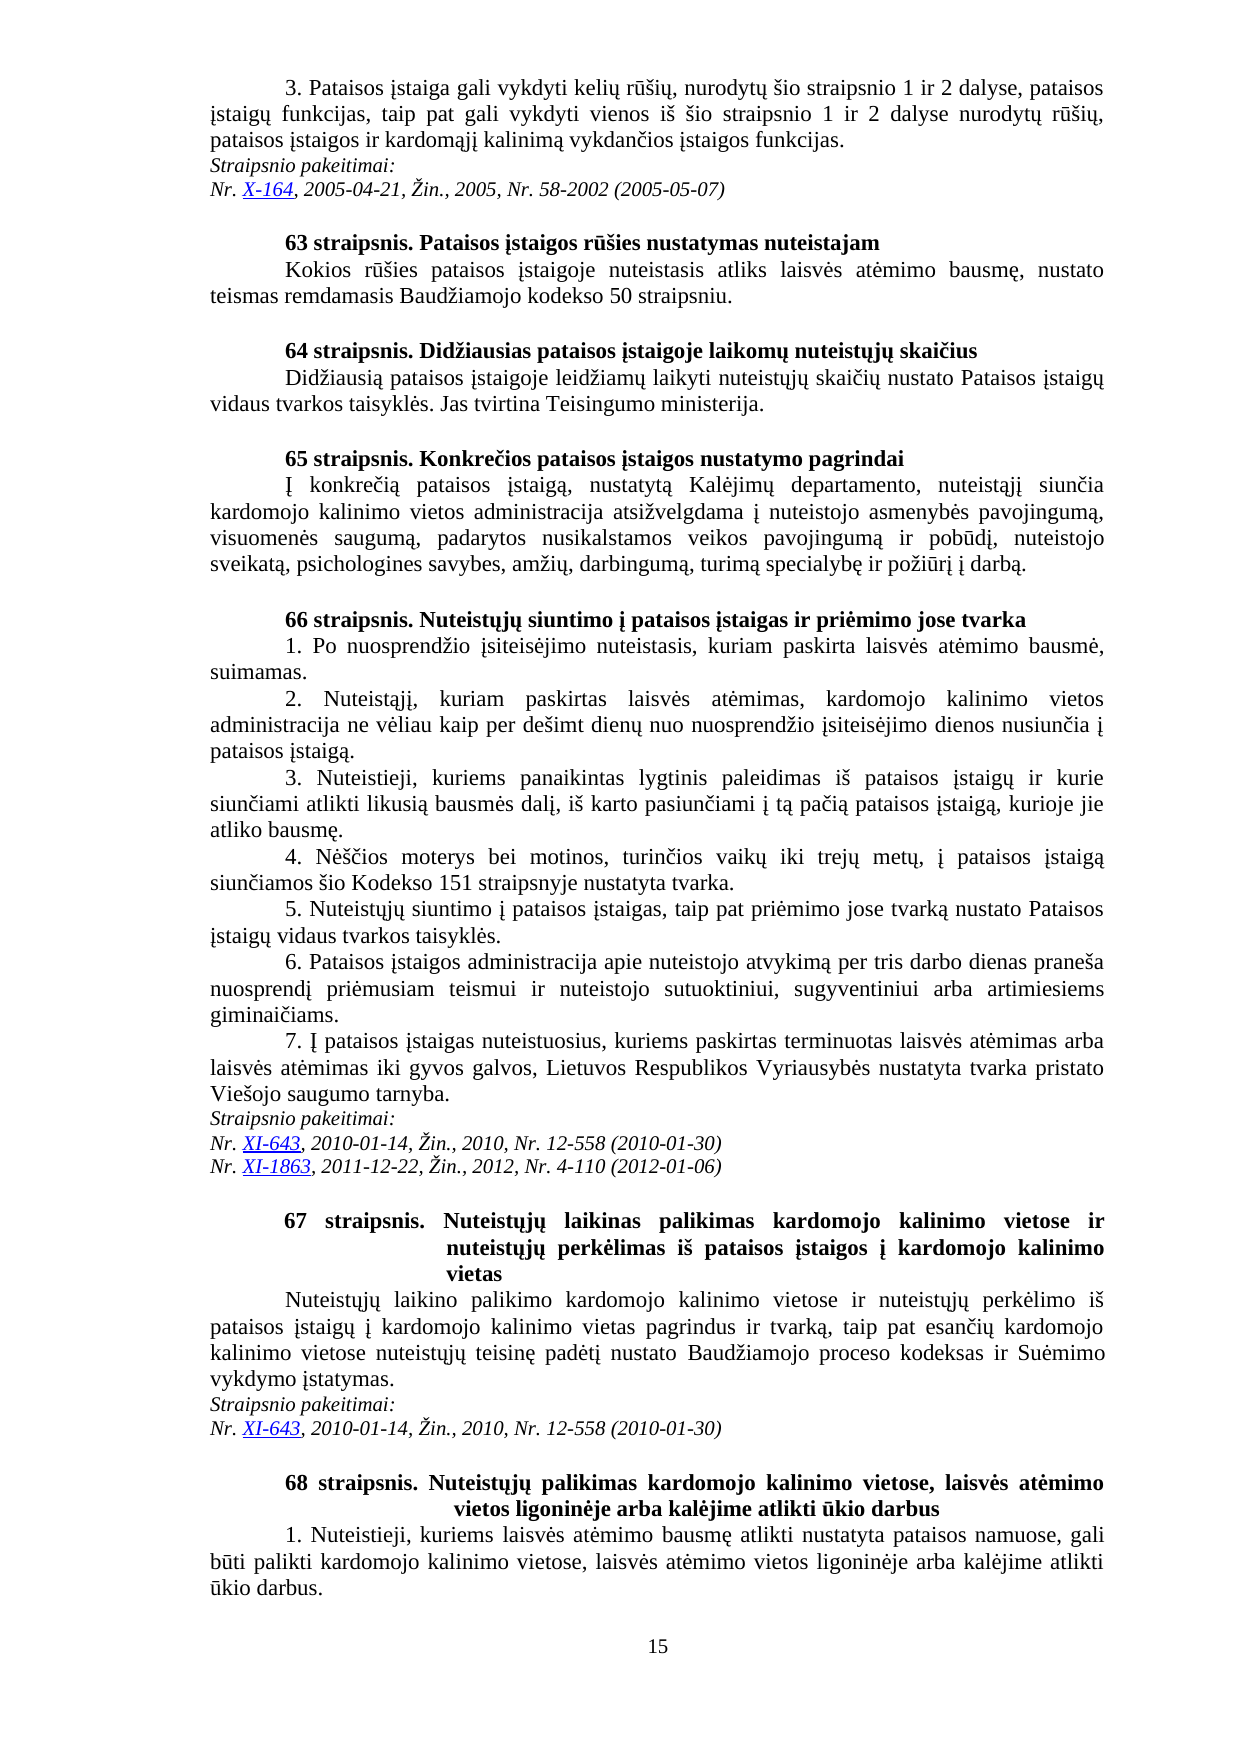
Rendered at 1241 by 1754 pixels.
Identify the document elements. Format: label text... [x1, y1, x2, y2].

text 63 straipsnis. Pataisos įstaigos rūšies nustatymas nuteistajam [210, 229, 1106, 256]
text 68 straipsnis. Nuteistųjų palikimas kardomojo kalinimo vietose, laisvės atėmimo vietos ligoninėje arba kalėjime atlikti ūkio darbus [285, 1469, 1106, 1521]
text 66 straipsnis. Nuteistųjų siuntimo į pataisos įstaigas ir priėmimo jose tvarka [285, 606, 1106, 632]
text Nr. XI-643, 2010-01-14, Žin., 2010, Nr. 12-558 (2010-01-30) [210, 1130, 1106, 1154]
text Į konkrečią pataisos įstaigą, nustatytą Kalėjimų departamento, nuteistąjį siunčia kardomojo kalinimo vietos administracija atsižvelgdama į nuteistojo asmenybės pavojingumą, visuomenės saugumą, padarytos nusikalstamos veikos pavojingumą ir pobūdį, nuteistojo sveikatą, psichologines savybes, amžių, darbingumą, turimą specialybę ir požiūrį į darbą. [210, 471, 1106, 577]
text 6. Pataisos įstaigos administracija apie nuteistojo atvykimą per tris darbo dienas praneša nuosprendį priėmusiam teismui ir nuteistojo sutuoktiniui, sugyventiniui arba artimiesiems giminaičiams. [210, 948, 1106, 1027]
text Kokios rūšies pataisos įstaigoje nuteistasis atliks laisvės atėmimo bausmę, nustato teismas remdamasis Baudžiamojo kodekso 50 straipsniu. [210, 256, 1106, 308]
text 4. Nėščios moterys bei motinos, turinčios vaikų iki trejų metų, į pataisos įstaigą siunčiamos šio Kodekso 151 straipsnyje nustatyta tvarka. [210, 843, 1106, 896]
text Straipsnio pakeitimai: [210, 153, 1106, 177]
text Didžiausią pataisos įstaigoje leidžiamų laikyti nuteistųjų skaičių nustato Pataisos įstaigų vidaus tvarkos taisyklės. Jas tvirtina Teisingumo ministerija. [210, 364, 1106, 416]
text 3. Pataisos įstaiga gali vykdyti kelių rūšių, nurodytų šio straipsnio 1 ir 2 dalyse, pataisos įstaigų funkcijas, taip pat gali vykdyti vienos iš šio straipsnio 1 ir 2 dalyse nurodytų rūšių, pataisos įstaigos ir kardomąjį kalinimą vykdančios įstaigos funkcijas. [210, 73, 1106, 153]
text Nr. X-164, 2005-04-21, Žin., 2005, Nr. 58-2002 (2005-05-07) [210, 177, 1106, 201]
text Nr. XI-1863, 2011-12-22, Žin., 2012, Nr. 4-110 (2012-01-06) [210, 1154, 1106, 1178]
text 7. Į pataisos įstaigas nuteistuosius, kuriems paskirtas terminuotas laisvės atėmimas arba laisvės atėmimas iki gyvos galvos, Lietuvos Respublikos Vyriausybės nustatyta tvarka pristato Viešojo saugumo tarnyba. [210, 1027, 1106, 1106]
text 1. Nuteistieji, kuriems laisvės atėmimo bausmę atlikti nustatyta pataisos namuose, gali būti palikti kardomojo kalinimo vietose, laisvės atėmimo vietos ligoninėje arba kalėjime atlikti ūkio darbus. [210, 1521, 1106, 1600]
text 67 straipsnis. Nuteistųjų laikinas palikimas kardomojo kalinimo vietose ir nuteistųjų perkėlimas iš pataisos įstaigos į kardomojo kalinimo vietas [284, 1207, 1106, 1286]
text 1. Po nuosprendžio įsiteisėjimo nuteistasis, kuriam paskirta laisvės atėmimo bausmė, suimamas. [210, 632, 1106, 685]
text 5. Nuteistųjų siuntimo į pataisos įstaigas, taip pat priėmimo jose tvarką nustato Pataisos įstaigų vidaus tvarkos taisyklės. [210, 896, 1106, 948]
text Straipsnio pakeitimai: [210, 1392, 1106, 1416]
text Nr. XI-643, 2010-01-14, Žin., 2010, Nr. 12-558 (2010-01-30) [210, 1416, 1106, 1440]
text Nuteistųjų laikino palikimo kardomojo kalinimo vietose ir nuteistųjų perkėlimo iš pataisos įstaigų į kardomojo kalinimo vietas pagrindus ir tvarką, taip pat esančių kardomojo kalinimo vietose nuteistųjų teisinę padėtį nustato Baudžiamojo proceso kodeksas ir Suėmimo vykdymo įstatymas. [210, 1286, 1106, 1392]
text 2. Nuteistąjį, kuriam paskirtas laisvės atėmimas, kardomojo kalinimo vietos administracija ne vėliau kaip per dešimt dienų nuo nuosprendžio įsiteisėjimo dienos nusiunčia į pataisos įstaigą. [210, 685, 1106, 764]
text 64 straipsnis. Didžiausias pataisos įstaigoje laikomų nuteistųjų skaičius [210, 337, 1106, 364]
text Straipsnio pakeitimai: [210, 1106, 1106, 1130]
text 3. Nuteistieji, kuriems panaikintas lygtinis paleidimas iš pataisos įstaigų ir kurie siunčiami atlikti likusią bausmės dalį, iš karto pasiunčiami į tą pačią pataisos įstaigą, kurioje jie atliko bausmę. [210, 764, 1106, 843]
text 65 straipsnis. Konkrečios pataisos įstaigos nustatymo pagrindai [210, 445, 1106, 471]
